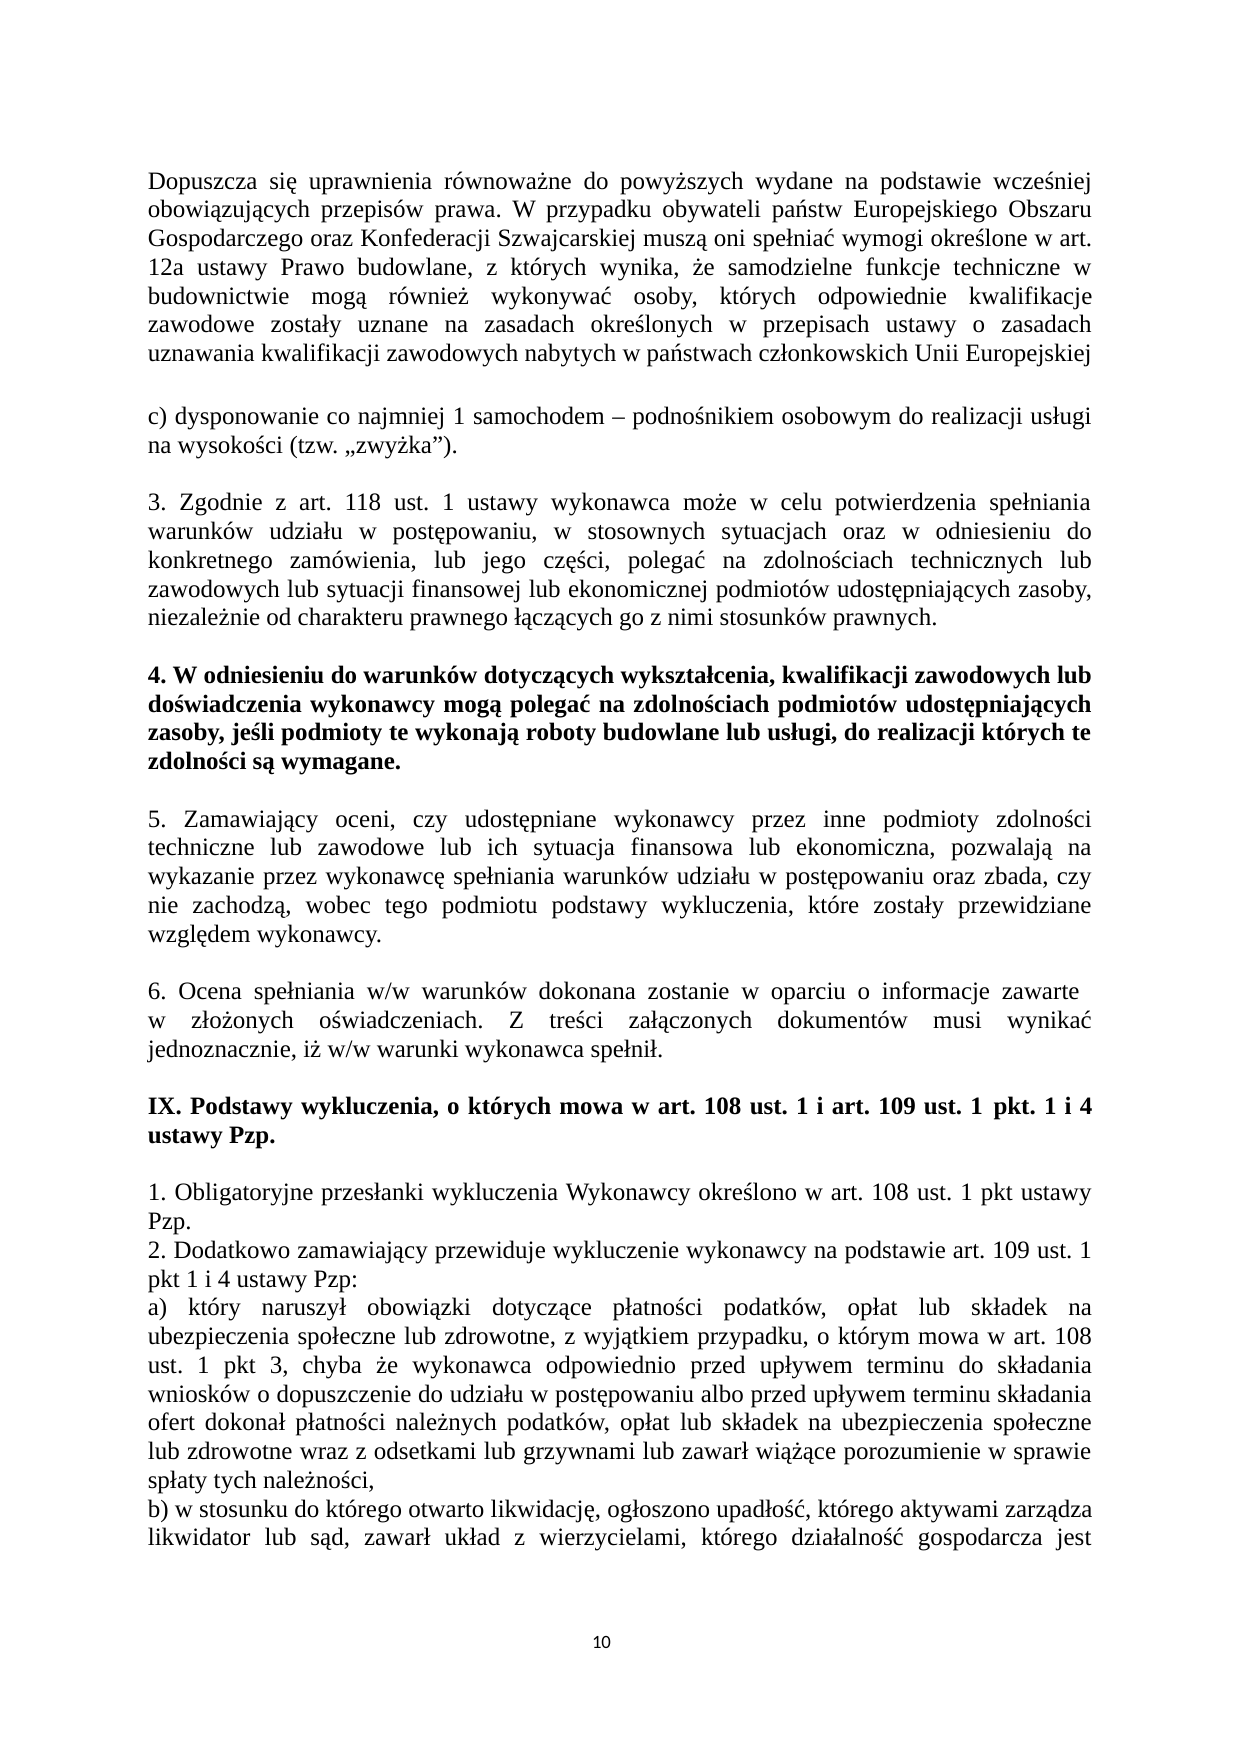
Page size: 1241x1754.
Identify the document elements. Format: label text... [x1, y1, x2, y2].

text 2. Dodatkowo zamawiający przewiduje wykluczenie wykonawcy na podstawie art. 109 ust. 1 pkt 1 i 4 ustawy Pzp: [148, 1235, 1093, 1292]
text 6. Ocena spełniania w/w warunków dokonana zostanie w oparciu o informacje zawarte w złożonych oświadczeniach. Z treści załączonych dokumentów musi wynikać jednoznacznie, iż w/w warunki wykonawca spełnił. [148, 976, 1093, 1062]
text 3. Zgodnie z art. 118 ust. 1 ustawy wykonawca może w celu potwierdzenia spełniania warunków udziału w postępowaniu, w stosownych sytuacjach oraz w odniesieniu do konkretnego zamówienia, lub jego części, polegać na zdolnościach technicznych lub zawodowych lub sytuacji finansowej lub ekonomicznej podmiotów udostępniających zasoby, niezależnie od charakteru prawnego łączących go z nimi stosunków prawnych. [148, 487, 1093, 631]
text b) w stosunku do którego otwarto likwidację, ogłoszono upadłość, którego aktywami zarządza likwidator lub sąd, zawarł układ z wierzycielami, którego działalność gospodarcza jest [148, 1494, 1093, 1551]
text 5. Zamawiający oceni, czy udostępniane wykonawcy przez inne podmioty zdolności techniczne lub zawodowe lub ich sytuacja finansowa lub ekonomiczna, pozwalają na wykazanie przez wykonawcę spełniania warunków udziału w postępowaniu oraz zbada, czy nie zachodzą, wobec tego podmiotu podstawy wykluczenia, które zostały przewidziane względem wykonawcy. [148, 804, 1093, 947]
text Dopuszcza się uprawnienia równoważne do powyższych wydane na podstawie wcześniej obowiązujących przepisów prawa. W przypadku obywateli państw Europejskiego Obszaru Gospodarczego oraz Konfederacji Szwajcarskiej muszą oni spełniać wymogi określone w art. 12a ustawy Prawo budowlane, z których wynika, że samodzielne funkcje techniczne w budownictwie mogą również wykonywać osoby, których odpowiednie kwalifikacje zawodowe zostały uznane na zasadach określonych w przepisach ustawy o zasadach uznawania kwalifikacji zawodowych nabytych w państwach członkowskich Unii Europejskiej [148, 166, 1093, 367]
text 4. W odniesieniu do warunków dotyczących wykształcenia, kwalifikacji zawodowych lub doświadczenia wykonawcy mogą polegać na zdolnościach podmiotów udostępniających zasoby, jeśli podmioty te wykonają roboty budowlane lub usługi, do realizacji których te zdolności są wymagane. [148, 660, 1093, 775]
text 1. Obligatoryjne przesłanki wykluczenia Wykonawcy określono w art. 108 ust. 1 pkt ustawy Pzp. [148, 1177, 1093, 1235]
text c) dysponowanie co najmniej 1 samochodem – podnośnikiem osobowym do realizacji usługi na wysokości (tzw. „zwyżka”). [148, 401, 1093, 459]
text a) który naruszył obowiązki dotyczące płatności podatków, opłat lub składek na ubezpieczenia społeczne lub zdrowotne, z wyjątkiem przypadku, o którym mowa w art. 108 ust. 1 pkt 3, chyba że wykonawca odpowiednio przed upływem terminu do składania wniosków o dopuszczenie do udziału w postępowaniu albo przed upływem terminu składania ofert dokonał płatności należnych podatków, opłat lub składek na ubezpieczenia społeczne lub zdrowotne wraz z odsetkami lub grzywnami lub zawarł wiążące porozumienie w sprawie spłaty tych należności, [148, 1292, 1093, 1494]
text IX. Podstawy wykluczenia, o których mowa w art. 108 ust. 1 i art. 109 ust. 1 pkt. 1 i 4 ustawy Pzp. [148, 1091, 1093, 1149]
